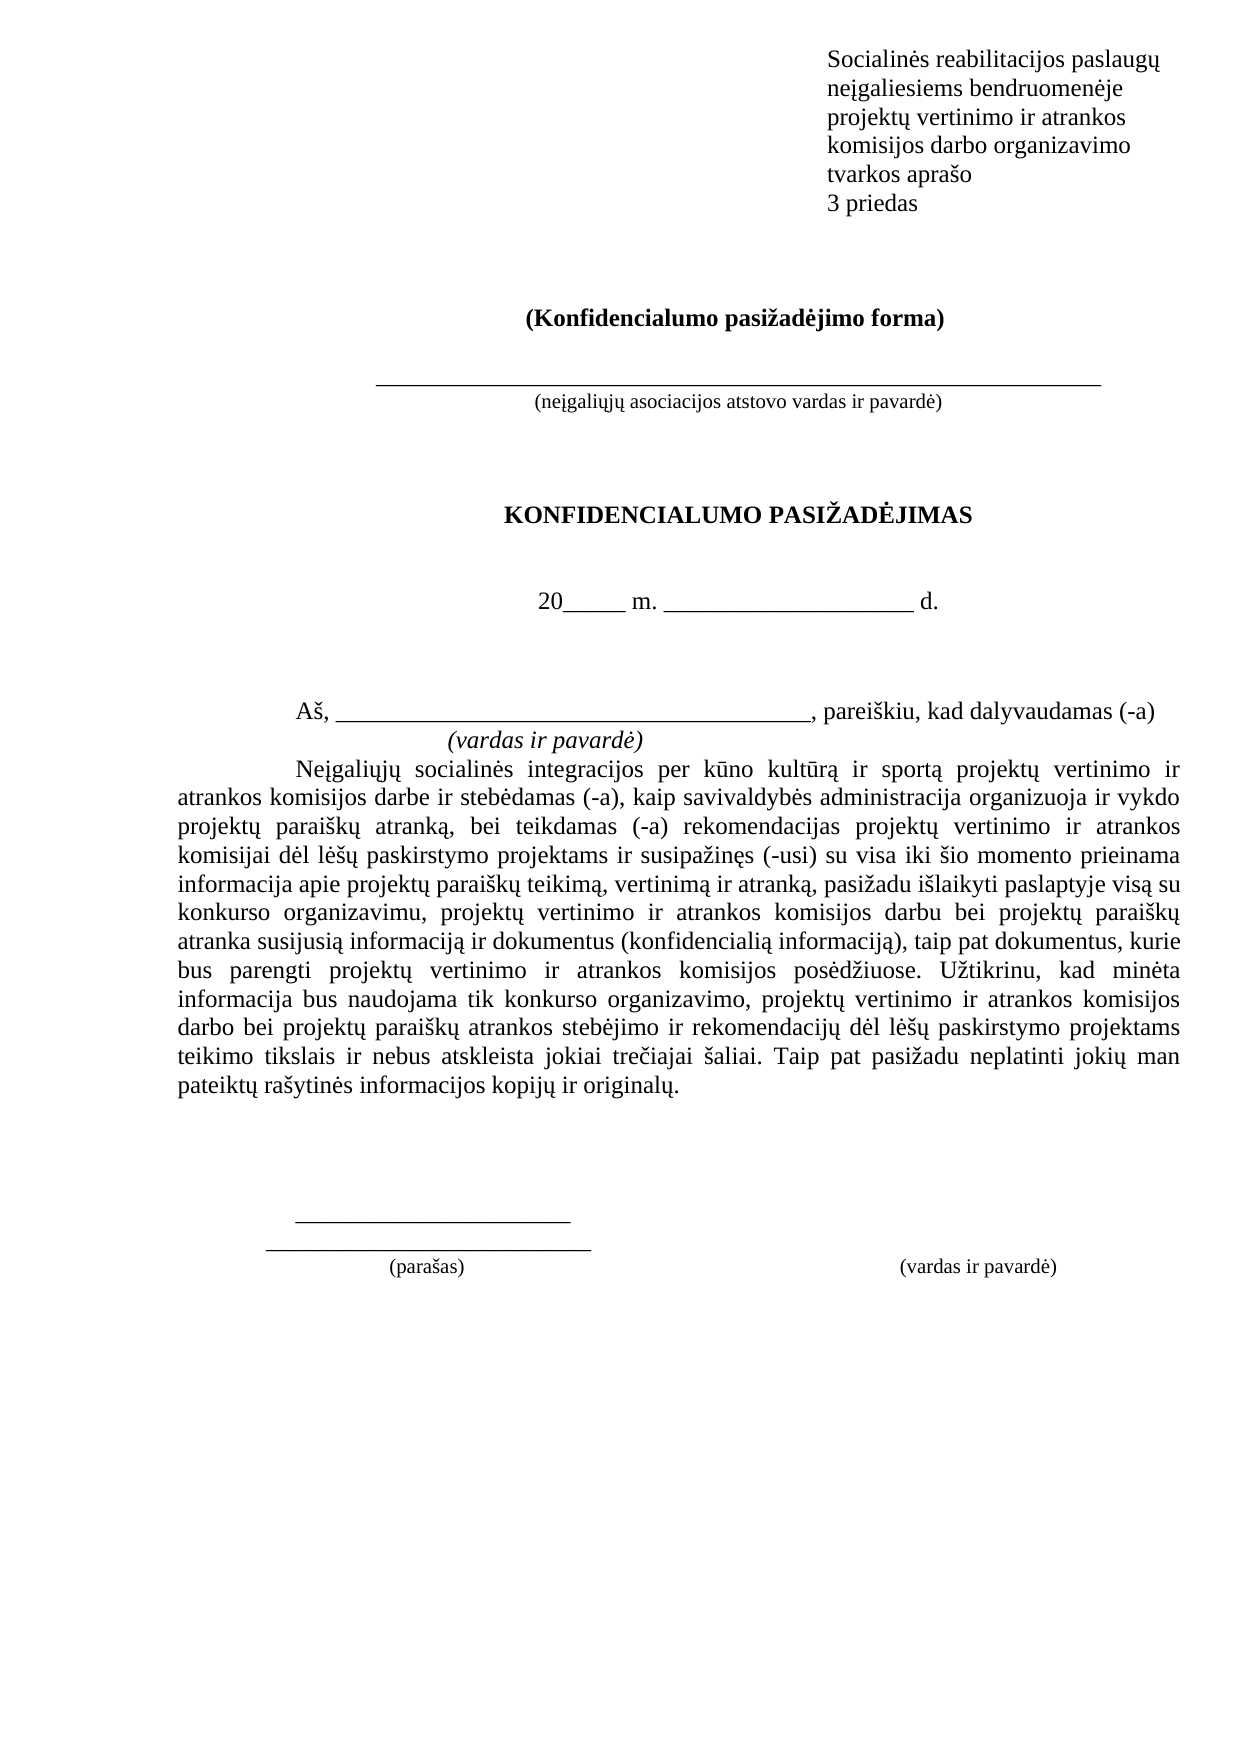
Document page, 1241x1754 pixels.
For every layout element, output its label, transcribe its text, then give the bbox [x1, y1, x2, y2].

text (vardas ir pavardė) [447, 725, 1181, 754]
text konfIDENCIALUMO PASIŽADĖJIMAS [266, 500, 1181, 528]
text Neįgaliųjų socialinės integracijos per kūno kultūrą ir sportą projektų vertinimo ir atrankos komisijos darbe ir stebėdamas (-a), kaip savivaldybės administracija organizuoja ir vykdo projektų paraiškų atranką, bei teikdamas (-a) rekomendacijas projektų vertinimo ir atrankos komisijai dėl lėšų paskirstymo projektams ir susipažinęs (-usi) su visa iki šio momento prieinama informacija apie projektų paraiškų teikimą, vertinimą ir atranką, pasižadu išlaikyti paslaptyje visą su konkurso organizavimu, projektų vertinimo ir atrankos komisijos darbu bei projektų paraiškų atranka susijusią informaciją ir dokumentus (konfidencialią informaciją), taip pat dokumentus, kurie bus parengti projektų vertinimo ir atrankos komisijos posėdžiuose. Užtikrinu, kad minėta informacija bus naudojama tik konkurso organizavimo, projektų vertinimo ir atrankos komisijos darbo bei projektų paraiškų atrankos stebėjimo ir rekomendacijų dėl lėšų paskirstymo projektams teikimo tikslais ir nebus atskleista jokiai trečiajai šaliai. Taip pat pasižadu neplatinti jokių man pateiktų rašytinės informacijos kopijų ir originalų. [177, 754, 1181, 1099]
text 20_____ m. ____________________ d. [266, 586, 1181, 615]
text 3 priedas [266, 188, 1181, 217]
text (Konfidencialumo pasižadėjimo forma) [266, 303, 1181, 332]
text __________________________________________________________ [266, 361, 1181, 389]
text Socialinės reabilitacijos paslaugų [266, 44, 1181, 73]
text (parašas) (vardas ir pavardė) [266, 1254, 1181, 1278]
text Aš, ______________________________________, pareiškiu, kad dalyvaudamas (-a) [266, 696, 1181, 725]
text ______________________ __________________________ [266, 1197, 1181, 1254]
text neįgaliesiems bendruomenėje projektų vertinimo ir atrankos komisijos darbo organizavimo tvarkos aprašo [827, 73, 1181, 188]
text (neįgaliųjų asociacijos atstovo vardas ir pavardė) [266, 389, 1181, 413]
